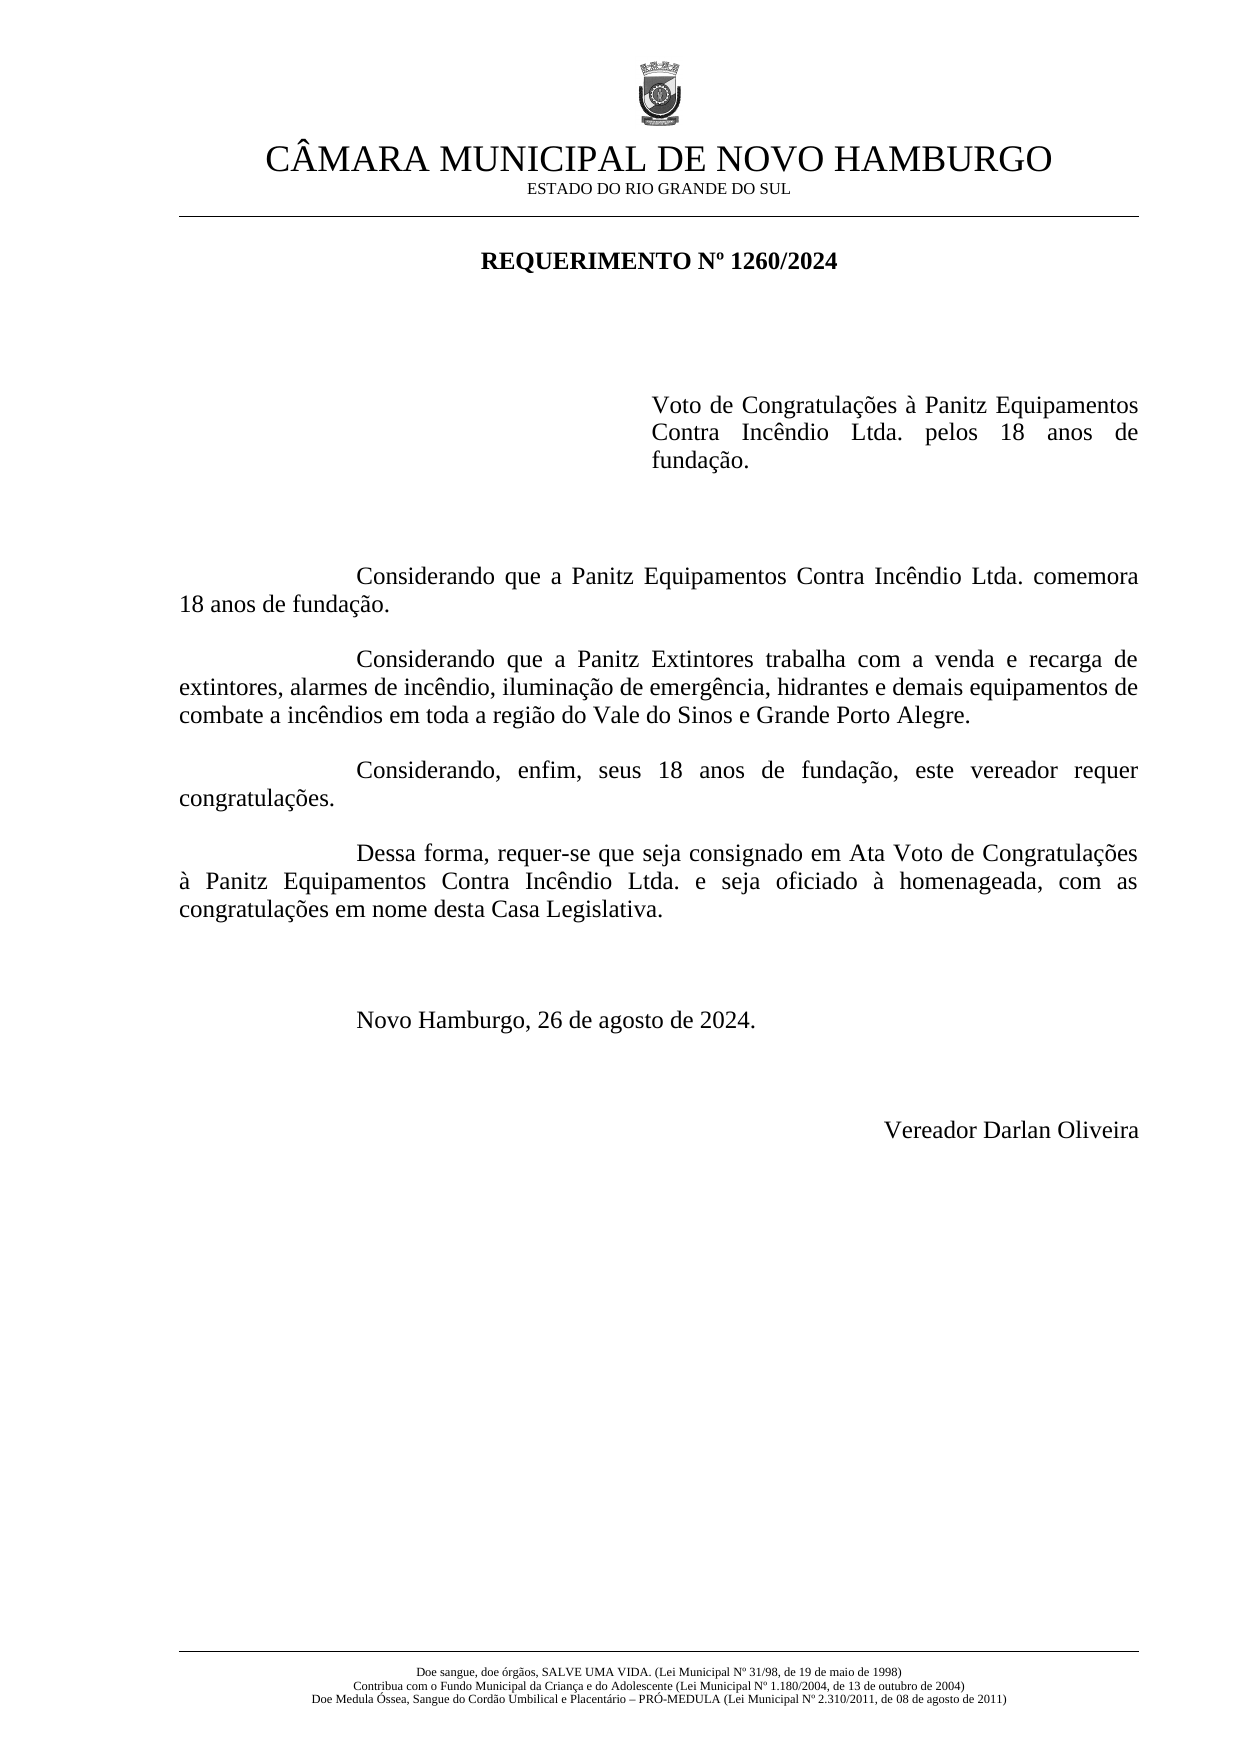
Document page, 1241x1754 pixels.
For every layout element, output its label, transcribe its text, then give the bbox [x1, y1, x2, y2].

text Considerando que a Panitz Equipamentos Contra Incêndio Ltda. comemora 18 anos de fundação. [179, 562, 1139, 618]
text Novo Hamburgo, 26 de agosto de 2024. [179, 1006, 1139, 1033]
text Vereador Darlan Oliveira [179, 1117, 1139, 1144]
text Considerando que a Panitz Extintores trabalha com a venda e recarga de extintores, alarmes de incêndio, iluminação de emergência, hidrantes e demais equipamentos de combate a incêndios em toda a região do Vale do Sinos e Grande Porto Alegre. [179, 646, 1139, 729]
text Dessa forma, requer-se que seja consignado em Ata Voto de Congratulações à Panitz Equipamentos Contra Incêndio Ltda. e seja oficiado à homenageada, com as congratulações em nome desta Casa Legislativa. [179, 839, 1139, 923]
text REQUERIMENTO Nº 1260/2024 [179, 247, 1139, 274]
text Voto de Congratulações à Panitz Equipamentos Contra Incêndio Ltda. pelos 18 anos de fundação. [651, 391, 1139, 474]
text Considerando, enfim, seus 18 anos de fundação, este vereador requer congratulações. [179, 756, 1139, 812]
